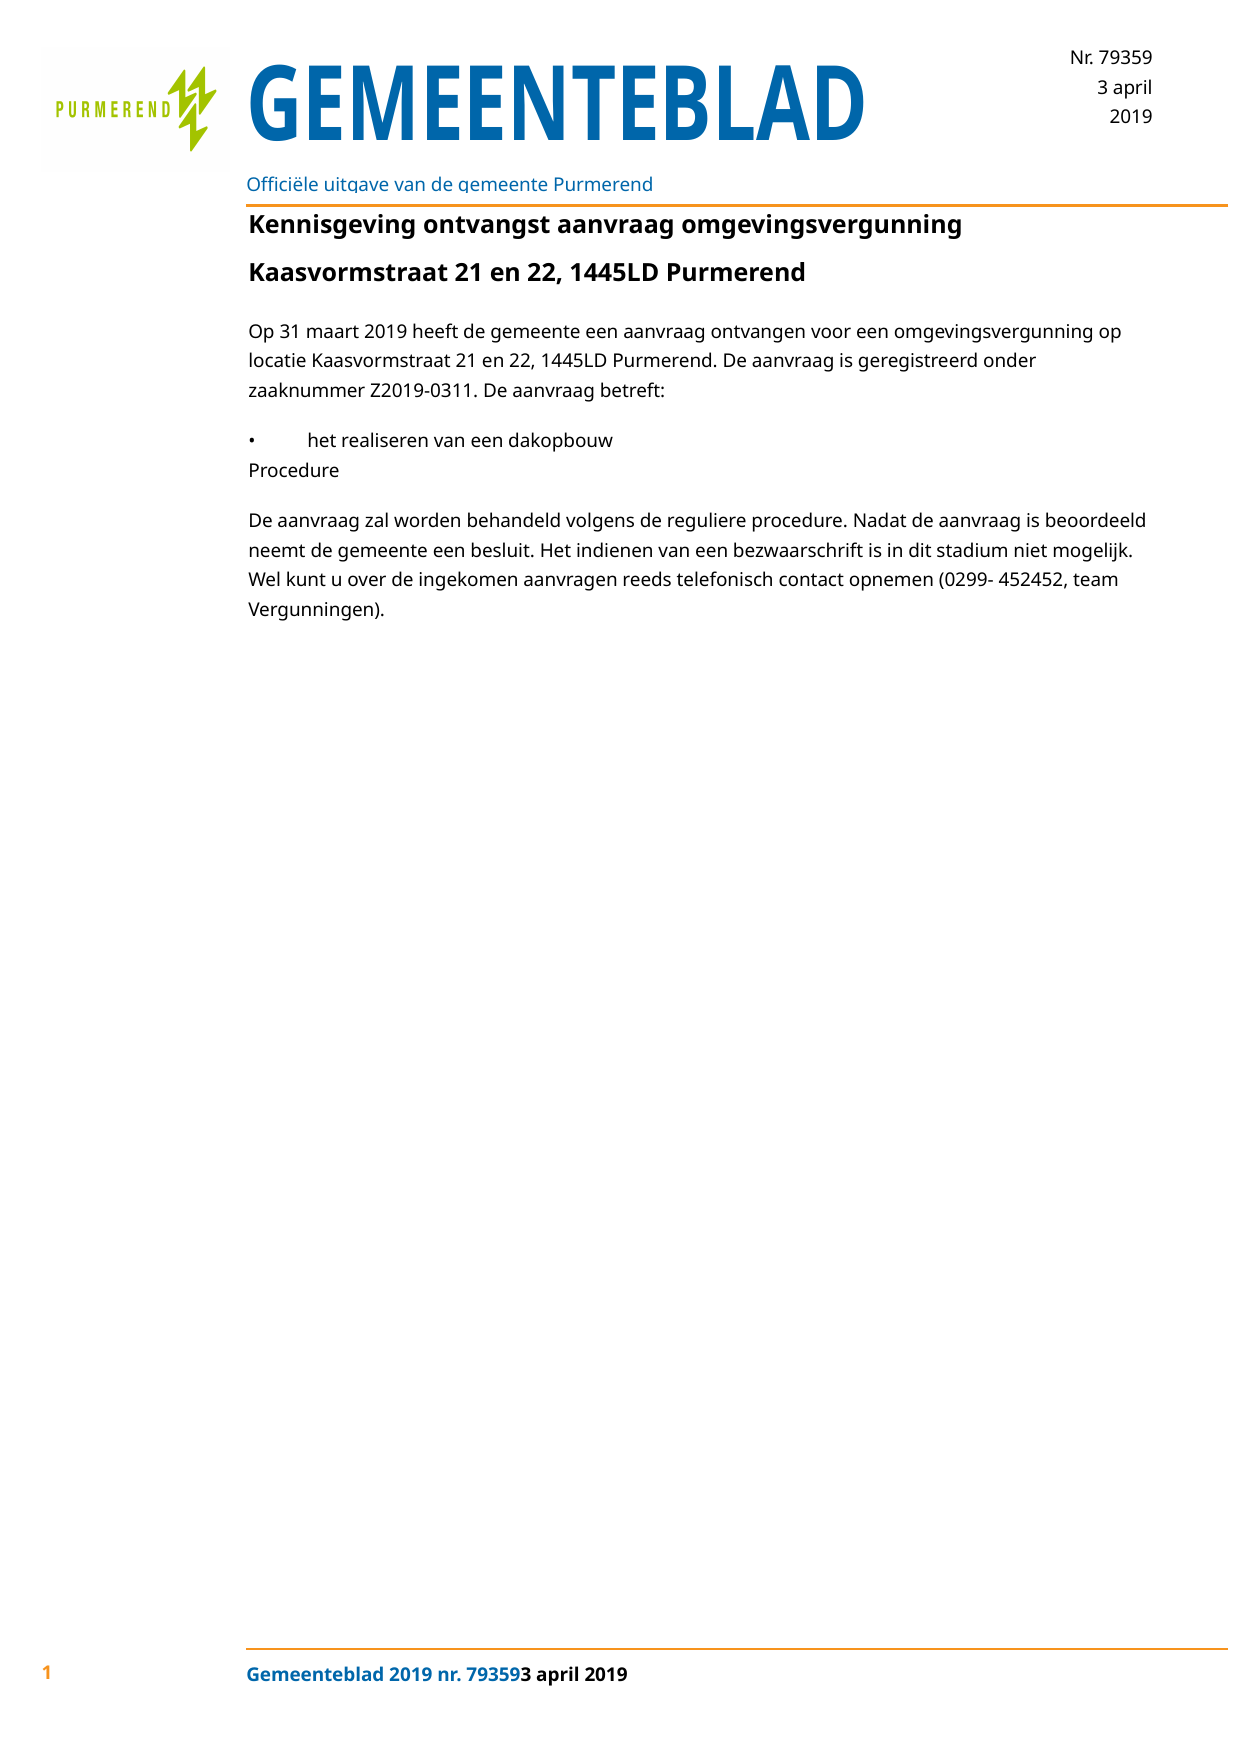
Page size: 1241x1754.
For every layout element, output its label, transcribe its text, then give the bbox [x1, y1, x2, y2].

text De aanvraag zal worden behandeld volgens de reguliere procedure. Nadat de aanvraag is beoordeeld neemt de gemeente een besluit. Het indienen van een bezwaarschrift is in dit stadium niet mogelijk. Wel kunt u over de ingekomen aanvragen reeds telefonisch contact opnemen (0299- 452452, team Vergunningen). [248, 507, 1152, 622]
text Procedure [248, 457, 1152, 483]
text Op 31 maart 2019 heeft de gemeente een aanvraag ontvangen voor een omgevingsvergunning op locatie Kaasvormstraat 21 en 22, 1445LD Purmerend. De aanvraag is geregistreerd onder zaaknummer Z2019-0311. De aanvraag betreft: [248, 318, 1152, 403]
text Kennisgeving ontvangst aanvraag omgevingsvergunning Kaasvormstraat 21 en 22, 1445LD Purmerend [248, 207, 1152, 288]
list het realiseren van een dakopbouw [248, 427, 1152, 453]
picture [41, 47, 231, 172]
